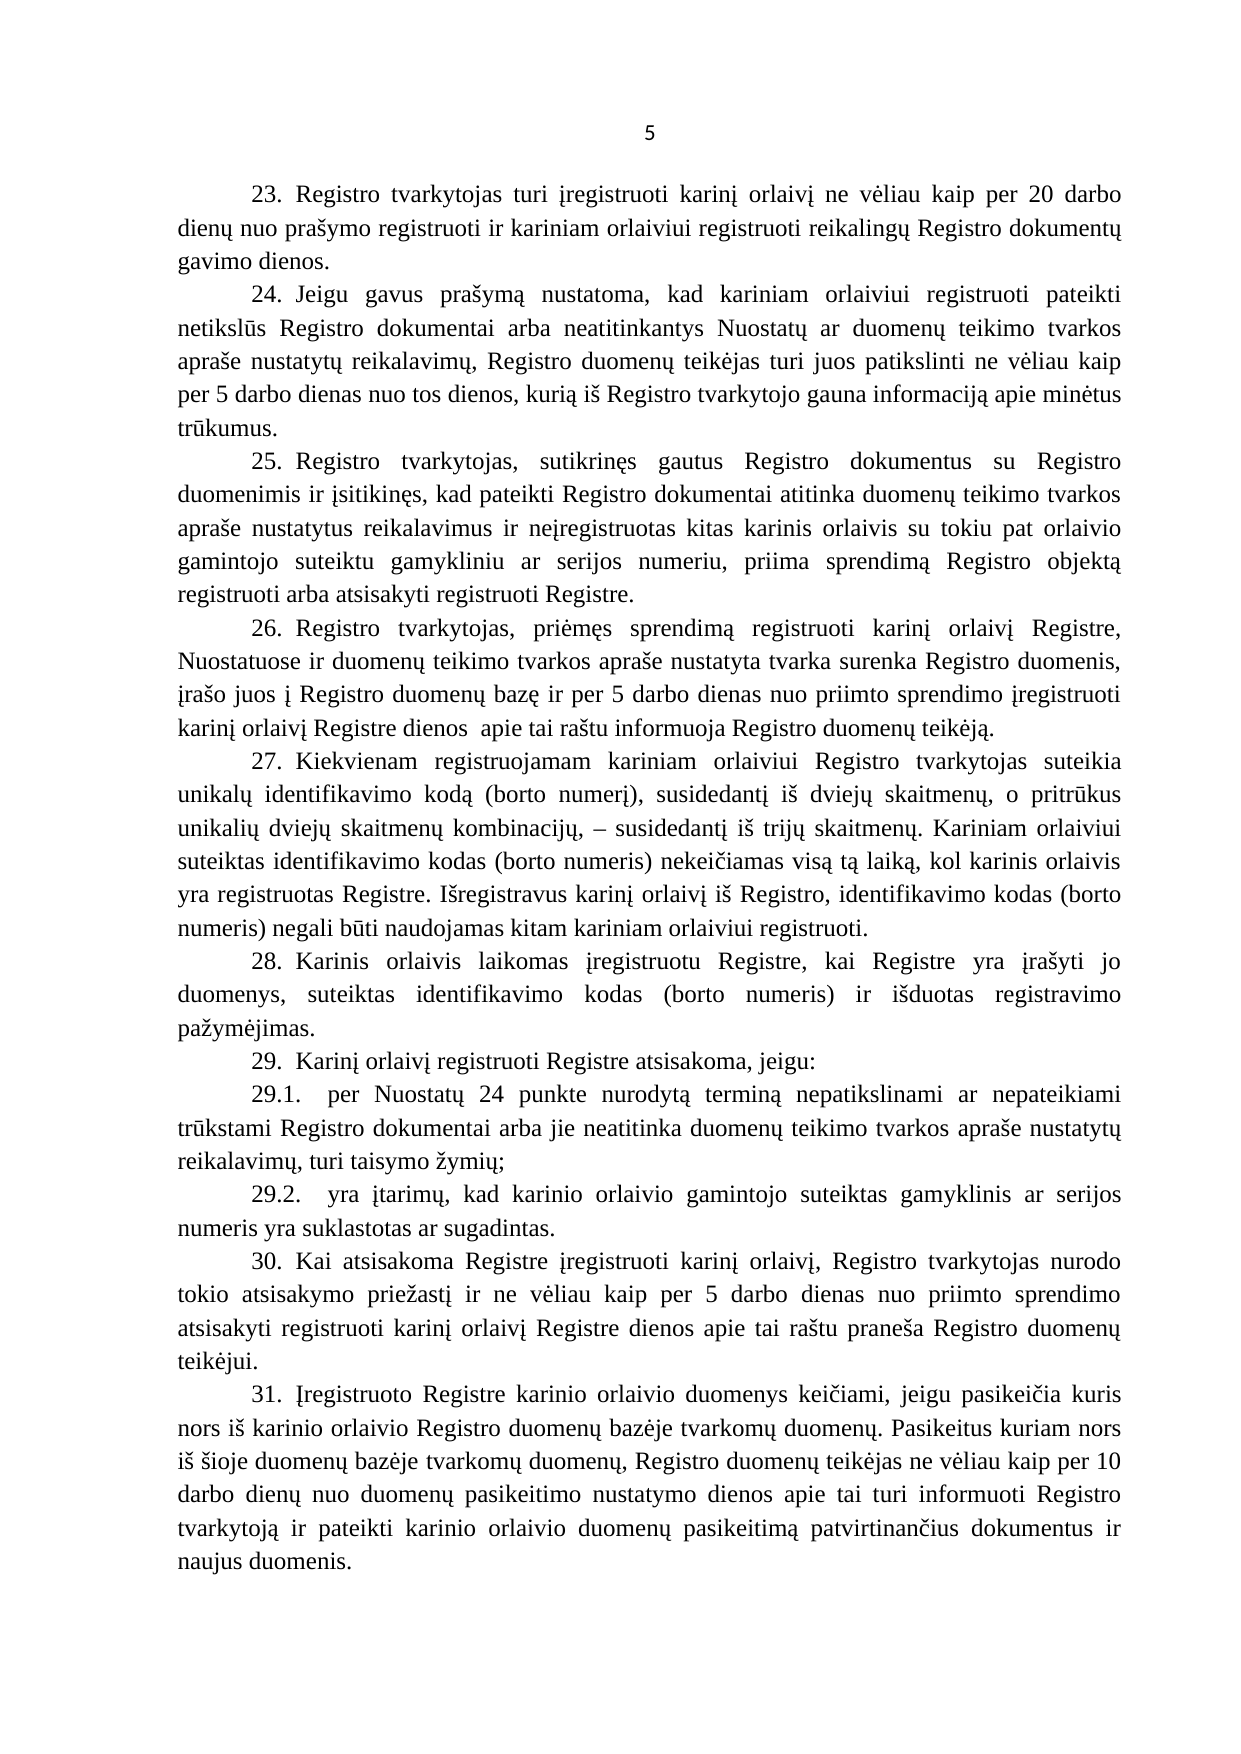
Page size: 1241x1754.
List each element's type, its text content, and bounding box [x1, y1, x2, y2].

text 29. Karinį orlaivį registruoti Registre atsisakoma, jeigu: [177, 1042, 1122, 1075]
text 31. Įregistruoto Registre karinio orlaivio duomenys keičiami, jeigu pasikeičia kuris nors iš karinio orlaivio Registro duomenų bazėje tvarkomų duomenų. Pasikeitus kuriam nors iš šioje duomenų bazėje tvarkomų duomenų, Registro duomenų teikėjas ne vėliau kaip per 10 darbo dienų nuo duomenų pasikeitimo nustatymo dienos apie tai turi informuoti Registro tvarkytoją ir pateikti karinio orlaivio duomenų pasikeitimą patvirtinančius dokumentus ir naujus duomenis. [177, 1375, 1122, 1575]
text 26. Registro tvarkytojas, priėmęs sprendimą registruoti karinį orlaivį Registre, Nuostatuose ir duomenų teikimo tvarkos apraše nustatyta tvarka surenka Registro duomenis, įrašo juos į Registro duomenų bazę ir per 5 darbo dienas nuo priimto sprendimo įregistruoti karinį orlaivį Registre dienos apie tai raštu informuoja Registro duomenų teikėją. [177, 608, 1122, 742]
text 24. Jeigu gavus prašymą nustatoma, kad kariniam orlaiviui registruoti pateikti netikslūs Registro dokumentai arba neatitinkantys Nuostatų ar duomenų teikimo tvarkos apraše nustatytų reikalavimų, Registro duomenų teikėjas turi juos patikslinti ne vėliau kaip per 5 darbo dienas nuo tos dienos, kurią iš Registro tvarkytojo gauna informaciją apie minėtus trūkumus. [177, 275, 1122, 442]
text 29.2. yra įtarimų, kad karinio orlaivio gamintojo suteiktas gamyklinis ar serijos numeris yra suklastotas ar sugadintas. [177, 1175, 1122, 1242]
text 23. Registro tvarkytojas turi įregistruoti karinį orlaivį ne vėliau kaip per 20 darbo dienų nuo prašymo registruoti ir kariniam orlaiviui registruoti reikalingų Registro dokumentų gavimo dienos. [177, 175, 1122, 275]
text 25. Registro tvarkytojas, sutikrinęs gautus Registro dokumentus su Registro duomenimis ir įsitikinęs, kad pateikti Registro dokumentai atitinka duomenų teikimo tvarkos apraše nustatytus reikalavimus ir neįregistruotas kitas karinis orlaivis su tokiu pat orlaivio gamintojo suteiktu gamykliniu ar serijos numeriu, priima sprendimą Registro objektą registruoti arba atsisakyti registruoti Registre. [177, 442, 1122, 608]
text 29.1. per Nuostatų 24 punkte nurodytą terminą nepatikslinami ar nepateikiami trūkstami Registro dokumentai arba jie neatitinka duomenų teikimo tvarkos apraše nustatytų reikalavimų, turi taisymo žymių; [177, 1075, 1122, 1175]
text 28. Karinis orlaivis laikomas įregistruotu Registre, kai Registre yra įrašyti jo duomenys, suteiktas identifikavimo kodas (borto numeris) ir išduotas registravimo pažymėjimas. [177, 942, 1122, 1042]
text 27. Kiekvienam registruojamam kariniam orlaiviui Registro tvarkytojas suteikia unikalų identifikavimo kodą (borto numerį), susidedantį iš dviejų skaitmenų, o pritrūkus unikalių dviejų skaitmenų kombinacijų, – susidedantį iš trijų skaitmenų. Kariniam orlaiviui suteiktas identifikavimo kodas (borto numeris) nekeičiamas visą tą laiką, kol karinis orlaivis yra registruotas Registre. Išregistravus karinį orlaivį iš Registro, identifikavimo kodas (borto numeris) negali būti naudojamas kitam kariniam orlaiviui registruoti. [177, 742, 1122, 942]
text 30. Kai atsisakoma Registre įregistruoti karinį orlaivį, Registro tvarkytojas nurodo tokio atsisakymo priežastį ir ne vėliau kaip per 5 darbo dienas nuo priimto sprendimo atsisakyti registruoti karinį orlaivį Registre dienos apie tai raštu praneša Registro duomenų teikėjui. [177, 1242, 1122, 1375]
